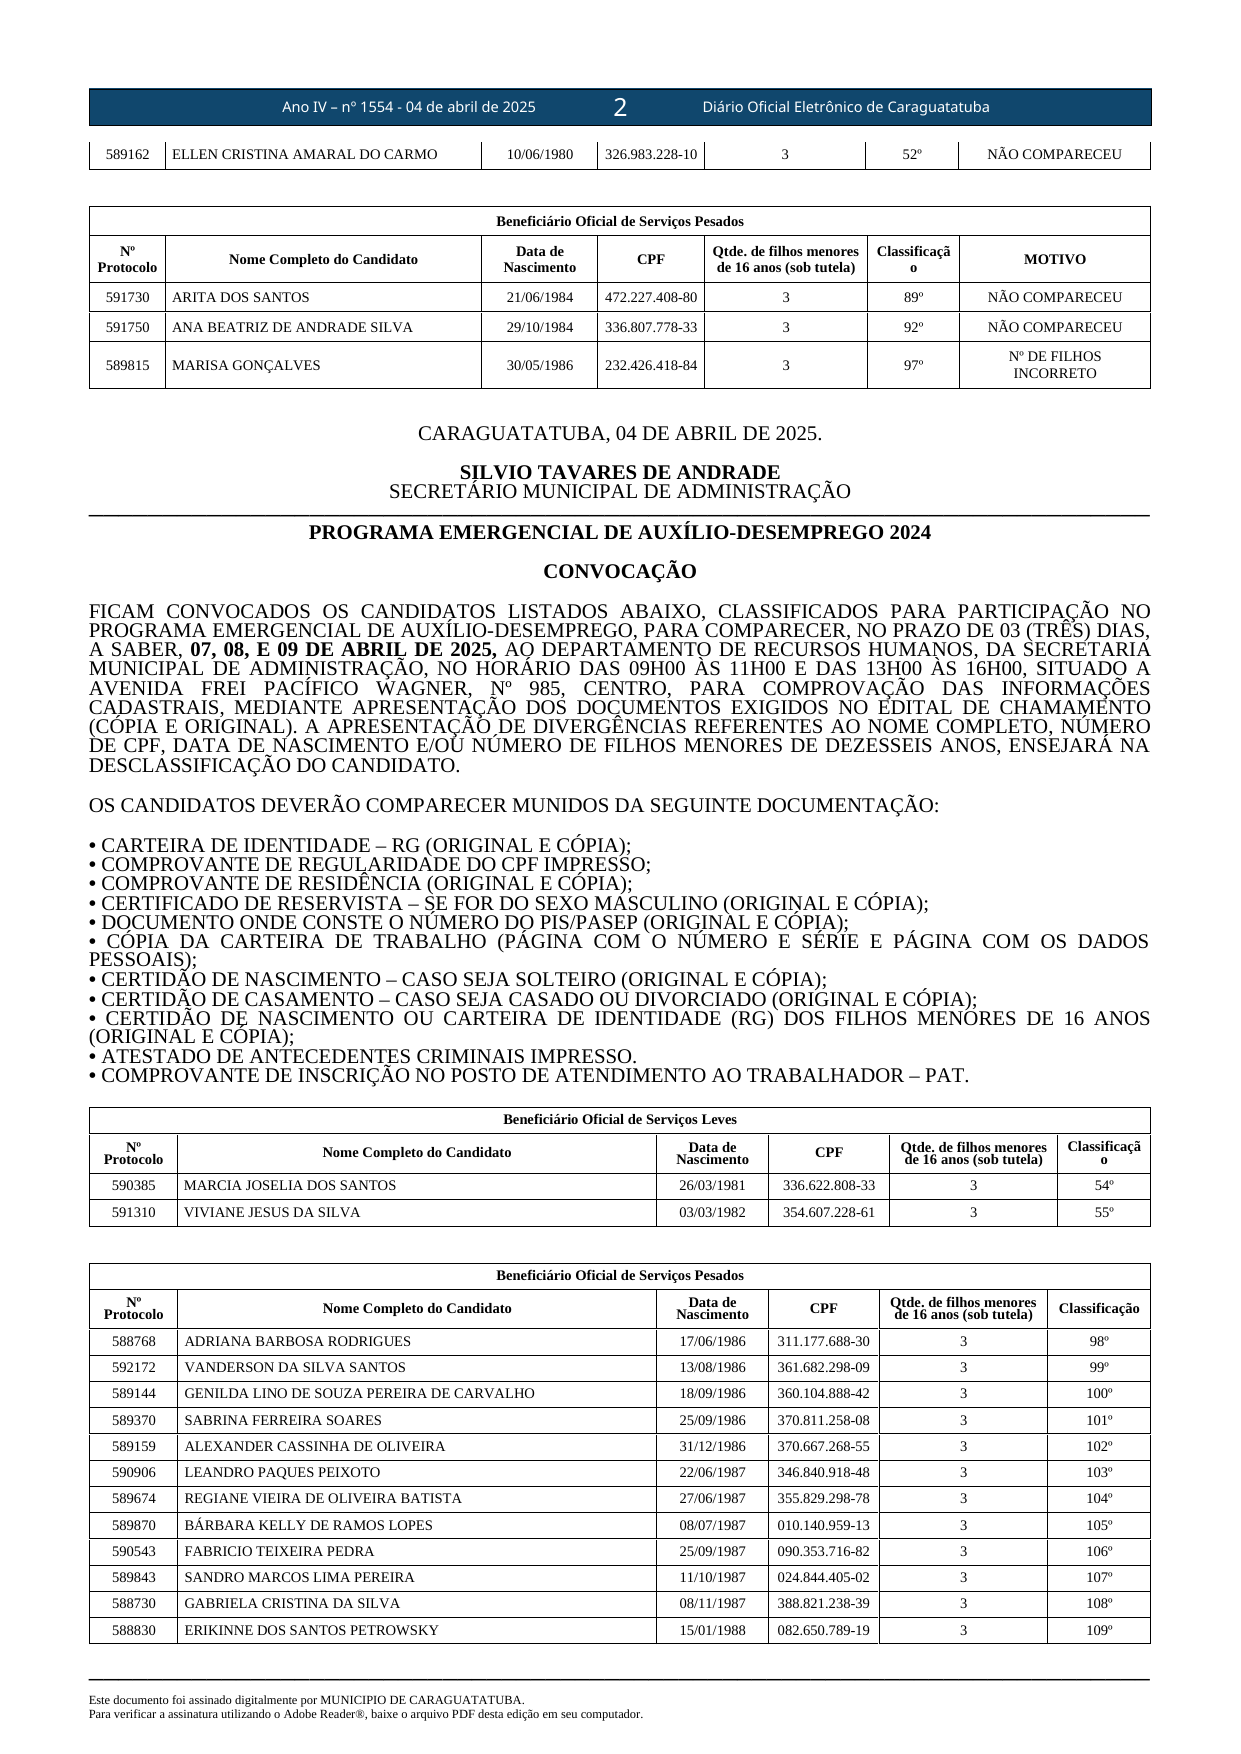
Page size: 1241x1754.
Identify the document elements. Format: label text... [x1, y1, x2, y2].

table_cell SANDRO MARCOS LIMA PEREIRA [178, 1566, 656, 1591]
table_cell SABRINA FERREIRA SOARES [178, 1408, 656, 1433]
table_cell 388.821.238-39 [769, 1592, 878, 1617]
table_cell 3 [880, 1592, 1047, 1617]
text • CARTEIRA DE IDENTIDADE – RG (ORIGINAL E CÓPIA); [88, 837, 1152, 856]
table_cell 354.607.228-61 [769, 1200, 889, 1226]
table_cell 55º [1058, 1200, 1150, 1226]
text FICAM CONVOCADOS OS CANDIDATOS LISTADOS ABAIXO, CLASSIFICADOS PARA PARTICIPAÇÃO NO PROGRAMA EMERGENCIAL DE AUXÍLIO-DESEMPREGO, PARA COMPARECER, NO PRAZO DE 03 (TRÊS) DIAS, A SABER, 07, 08, E 09 DE ABRIL DE 2025, AO DEPARTAMENTO DE RECURSOS HUMANOS, DA SECRETARIA MUNICIPAL DE ADMINISTRAÇÃO, NO HORÁRIO DAS 09H00 ÀS 11H00 E DAS 13H00 ÀS 16H00, SITUADO A AVENIDA FREI PACÍFICO WAGNER, Nº 985, CENTRO, PARA COMPROVAÇÃO DAS INFORMAÇÕES CADASTRAIS, MEDIANTE APRESENTAÇÃO DOS DOCUMENTOS EXIGIDOS NO EDITAL DE CHAMAMENTO (CÓPIA E ORIGINAL). A APRESENTAÇÃO DE DIVERGÊNCIAS REFERENTES AO NOME COMPLETO, NÚMERO DE CPF, DATA DE NASCIMENTO E/OU NÚMERO DE FILHOS MENORES DE DEZESSEIS ANOS, ENSEJARÁ NA DESCLASSIFICAÇÃO DO CANDIDATO. [88, 603, 1152, 777]
table_cell 3 [880, 1487, 1047, 1512]
table_cell CPF [769, 1135, 889, 1173]
table_cell 589870 [90, 1513, 177, 1538]
table_cell 17/06/1986 [657, 1330, 768, 1355]
table_cell 21/06/1984 [482, 283, 597, 311]
table_cell 355.829.298-78 [769, 1487, 878, 1512]
table_cell 13/08/1986 [657, 1356, 768, 1381]
table_cell 326.983.228-10 [598, 142, 704, 169]
table_cell 591730 [90, 283, 165, 311]
table_cell 109º [1048, 1618, 1150, 1643]
table_cell 92º [868, 313, 959, 341]
table_cell 30/05/1986 [482, 342, 597, 388]
table_cell 102º [1048, 1435, 1150, 1460]
table_cell 22/06/1987 [657, 1461, 768, 1486]
text • CERTIDÃO DE NASCIMENTO – CASO SEJA SOLTEIRO (ORIGINAL E CÓPIA); [88, 971, 1152, 991]
table_cell 588768 [90, 1330, 177, 1355]
table_cell 361.682.298-09 [769, 1356, 878, 1381]
table_cell 105º [1048, 1513, 1150, 1538]
table_header Beneficiário Oficial de Serviços Pesados [90, 1264, 1150, 1289]
text SECRETÁRIO MUNICIPAL DE ADMINISTRAÇÃO [88, 483, 1152, 503]
table_cell 591310 [90, 1200, 177, 1226]
table_cell 589370 [90, 1408, 177, 1433]
text • COMPROVANTE DE RESIDÊNCIA (ORIGINAL E CÓPIA); [88, 876, 1152, 895]
table_cell 100º [1048, 1382, 1150, 1407]
table_cell 15/01/1988 [657, 1618, 768, 1643]
text • ATESTADO DE ANTECEDENTES CRIMINAIS IMPRESSO. [88, 1048, 1152, 1067]
table_cell 3 [880, 1513, 1047, 1538]
table_cell Nome Completo do Candidato [166, 236, 481, 282]
table_cell ALEXANDER CASSINHA DE OLIVEIRA [178, 1435, 656, 1460]
table_cell MOTIVO [960, 236, 1150, 282]
table_cell 3 [880, 1461, 1047, 1486]
table_cell 3 [880, 1330, 1047, 1355]
table_cell REGIANE VIEIRA DE OLIVEIRA BATISTA [178, 1487, 656, 1512]
table_cell 589674 [90, 1487, 177, 1512]
table_cell 89º [868, 283, 959, 311]
text ──────────────────────────────────────────────────────────────────────── [88, 503, 1152, 524]
table_cell 589144 [90, 1382, 177, 1407]
table_cell 336.622.808-33 [769, 1174, 889, 1199]
table_cell 3 [705, 342, 867, 388]
text • CERTIDÃO DE NASCIMENTO OU CARTEIRA DE IDENTIDADE (RG) DOS FILHOS MENORES DE 16 ANOS (ORIGINAL E CÓPIA); [88, 1010, 1152, 1048]
table_cell 589815 [90, 342, 165, 388]
table_cell 08/07/1987 [657, 1513, 768, 1538]
table_header Beneficiário Oficial de Serviços Leves [90, 1108, 1150, 1133]
table_cell VIVIANE JESUS DA SILVA [178, 1200, 656, 1226]
table_cell Nome Completo do Candidato [178, 1290, 656, 1328]
table_cell Nº DE FILHOS INCORRETO [960, 342, 1150, 388]
table_cell 024.844.405-02 [769, 1566, 878, 1591]
table_cell GENILDA LINO DE SOUZA PEREIRA DE CARVALHO [178, 1382, 656, 1407]
text CARAGUATATUBA, 04 DE ABRIL DE 2025. [88, 424, 1152, 444]
text • CÓPIA DA CARTEIRA DE TRABALHO (PÁGINA COM O NÚMERO E SÉRIE E PÁGINA COM OS DADOS PESSOAIS); [88, 933, 1152, 971]
text OS CANDIDATOS DEVERÃO COMPARECER MUNIDOS DA SEGUINTE DOCUMENTAÇÃO: [88, 797, 1152, 817]
text • COMPROVANTE DE REGULARIDADE DO CPF IMPRESSO; [88, 856, 1152, 876]
table_cell GABRIELA CRISTINA DA SILVA [178, 1592, 656, 1617]
table_cell 311.177.688-30 [769, 1330, 878, 1355]
table_cell 18/09/1986 [657, 1382, 768, 1407]
table_cell 3 [890, 1200, 1057, 1226]
table_cell NÃO COMPARECEU [960, 313, 1150, 341]
table_cell 3 [880, 1435, 1047, 1460]
table_cell 590906 [90, 1461, 177, 1486]
table_cell 472.227.408-80 [598, 283, 704, 311]
table_cell 346.840.918-48 [769, 1461, 878, 1486]
table_cell BÁRBARA KELLY DE RAMOS LOPES [178, 1513, 656, 1538]
table_cell 232.426.418-84 [598, 342, 704, 388]
table_cell NÃO COMPARECEU [959, 142, 1150, 169]
table_cell 3 [705, 142, 865, 169]
table_cell 588830 [90, 1618, 177, 1643]
table_cell Nº Protocolo [90, 1135, 177, 1173]
table_cell Nome Completo do Candidato [178, 1135, 656, 1173]
table_cell LEANDRO PAQUES PEIXOTO [178, 1461, 656, 1486]
table_cell 3 [880, 1618, 1047, 1643]
table_cell 31/12/1986 [657, 1435, 768, 1460]
table_cell MARCIA JOSELIA DOS SANTOS [178, 1174, 656, 1199]
table_cell 3 [880, 1408, 1047, 1433]
table_cell 107º [1048, 1566, 1150, 1591]
table_cell 106º [1048, 1540, 1150, 1565]
table_cell VANDERSON DA SILVA SANTOS [178, 1356, 656, 1381]
table_cell 99º [1048, 1356, 1150, 1381]
text • DOCUMENTO ONDE CONSTE O NÚMERO DO PIS/PASEP (ORIGINAL E CÓPIA); [88, 914, 1152, 933]
table_cell 589162 [90, 142, 165, 169]
table_cell 590385 [90, 1174, 177, 1199]
table_cell 590543 [90, 1540, 177, 1565]
table_cell 370.667.268-55 [769, 1435, 878, 1460]
table_cell 29/10/1984 [482, 313, 597, 341]
table_cell 108º [1048, 1592, 1150, 1617]
table_header Beneficiário Oficial de Serviços Pesados [90, 207, 1150, 235]
table_cell Data de Nascimento [482, 236, 597, 282]
table_cell CPF [598, 236, 704, 282]
table_cell 589843 [90, 1566, 177, 1591]
table_cell ADRIANA BARBOSA RODRIGUES [178, 1330, 656, 1355]
table_cell 010.140.959-13 [769, 1513, 878, 1538]
table_cell 360.104.888-42 [769, 1382, 878, 1407]
text CONVOCAÇÃO [88, 564, 1152, 583]
table_cell 336.807.778-33 [598, 313, 704, 341]
table_cell 11/10/1987 [657, 1566, 768, 1591]
table_cell Qtde. de filhos menores de 16 anos (sob tutela) [880, 1290, 1047, 1328]
table_cell 3 [880, 1356, 1047, 1381]
table_cell 090.353.716-82 [769, 1540, 878, 1565]
table_cell 104º [1048, 1487, 1150, 1512]
table_cell Nº Protocolo [90, 1290, 177, 1328]
text • COMPROVANTE DE INSCRIÇÃO NO POSTO DE ATENDIMENTO AO TRABALHADOR – PAT. [88, 1067, 1152, 1087]
table_cell 589159 [90, 1435, 177, 1460]
table_cell 26/03/1981 [657, 1174, 768, 1199]
table_cell 588730 [90, 1592, 177, 1617]
table_cell Classificação [1058, 1135, 1150, 1173]
table_cell 3 [890, 1174, 1057, 1199]
table_cell Qtde. de filhos menores de 16 anos (sob tutela) [705, 236, 867, 282]
table_cell 03/03/1982 [657, 1200, 768, 1226]
table_cell 27/06/1987 [657, 1487, 768, 1512]
table_cell 08/11/1987 [657, 1592, 768, 1617]
table_cell 3 [880, 1540, 1047, 1565]
table_cell 591750 [90, 313, 165, 341]
text PROGRAMA EMERGENCIAL DE AUXÍLIO-DESEMPREGO 2024 [88, 524, 1152, 543]
table_cell 54º [1058, 1174, 1150, 1199]
table_cell 3 [705, 283, 867, 311]
table_cell 98º [1048, 1330, 1150, 1355]
table_cell Classificação [1048, 1290, 1150, 1328]
table_cell FABRICIO TEIXEIRA PEDRA [178, 1540, 656, 1565]
table_cell 592172 [90, 1356, 177, 1381]
table_cell ANA BEATRIZ DE ANDRADE SILVA [166, 313, 481, 341]
table_cell 103º [1048, 1461, 1150, 1486]
table_cell NÃO COMPARECEU [960, 283, 1150, 311]
table_cell ELLEN CRISTINA AMARAL DO CARMO [166, 142, 481, 169]
text • CERTIDÃO DE CASAMENTO – CASO SEJA CASADO OU DIVORCIADO (ORIGINAL E CÓPIA); [88, 991, 1152, 1010]
table_cell 97º [868, 342, 959, 388]
table_cell ARITA DOS SANTOS [166, 283, 481, 311]
table_cell 101º [1048, 1408, 1150, 1433]
table_cell Data de Nascimento [657, 1135, 768, 1173]
table_cell ERIKINNE DOS SANTOS PETROWSKY [178, 1618, 656, 1643]
table_cell Nº Protocolo [90, 236, 165, 282]
table_cell Classificação [868, 236, 959, 282]
table_cell 10/06/1980 [482, 142, 597, 169]
table_cell 3 [705, 313, 867, 341]
table_cell 25/09/1986 [657, 1408, 768, 1433]
table_cell 3 [880, 1566, 1047, 1591]
table_cell 3 [880, 1382, 1047, 1407]
text • CERTIFICADO DE RESERVISTA – SE FOR DO SEXO MASCULINO (ORIGINAL E CÓPIA); [88, 895, 1152, 914]
table_cell 52º [866, 142, 958, 169]
table_cell Qtde. de filhos menores de 16 anos (sob tutela) [890, 1135, 1057, 1173]
table_cell 25/09/1987 [657, 1540, 768, 1565]
text SILVIO TAVARES DE ANDRADE [88, 464, 1152, 483]
table_cell Data de Nascimento [657, 1290, 768, 1328]
table_cell 370.811.258-08 [769, 1408, 878, 1433]
table_cell 082.650.789-19 [769, 1618, 878, 1643]
table_cell CPF [769, 1290, 878, 1328]
table_cell MARISA GONÇALVES [166, 342, 481, 388]
